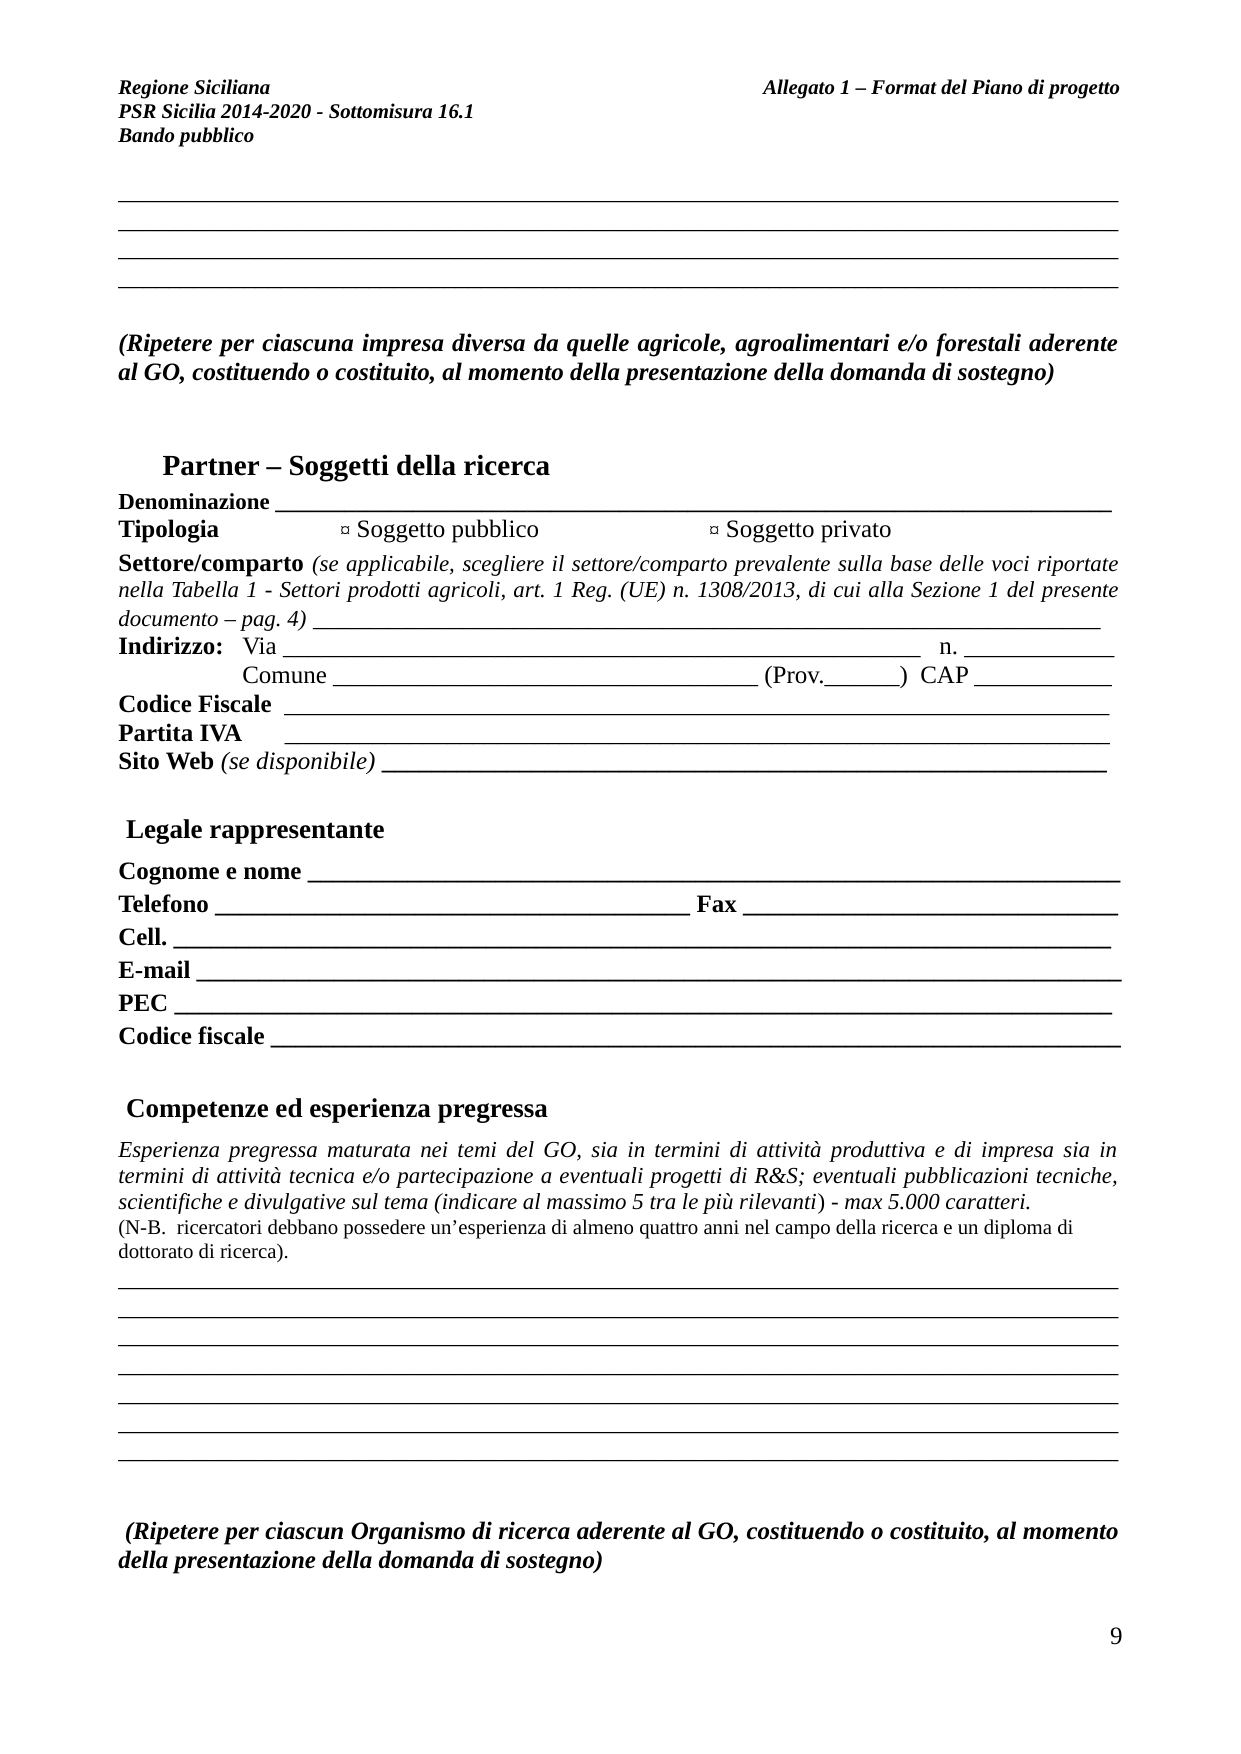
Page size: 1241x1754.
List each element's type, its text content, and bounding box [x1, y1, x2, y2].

text Indirizzo: Via ___________________________________________________ n. ____________ [118, 631, 1122, 660]
text ________________________________________________________________________________ [118, 205, 1122, 233]
text PEC ___________________________________________________________________________ [118, 988, 1122, 1017]
text Cognome e nome _________________________________________________________________ [118, 856, 1122, 885]
text Cell. ___________________________________________________________________________ [118, 922, 1122, 951]
text ________________________________________________________________________________ [118, 1435, 1122, 1464]
text Partita IVA __________________________________________________________________ [118, 718, 1122, 746]
text (Ripetere per ciascuna impresa diversa da quelle agricole, agroalimentari e/o forestali aderente al GO, costituendo o costituito, al momento della presentazione della domanda di sostegno) [118, 328, 1122, 386]
text Tipologia ¤ Soggetto pubblico ¤ Soggetto privato [118, 514, 1122, 543]
text (N-B. ricercatori debbano possedere un’esperienza di almeno quattro anni nel campo della ricerca e un diploma di dottorato di ricerca). [118, 1215, 1122, 1263]
subtitle Competenze ed esperienza pregressa [126, 1092, 1122, 1123]
text ________________________________________________________________________________ [118, 176, 1122, 205]
subtitle Legale rappresentante [126, 813, 1122, 844]
text ________________________________________________________________________________ [118, 1292, 1122, 1320]
text Codice Fiscale __________________________________________________________________ [118, 689, 1122, 718]
text ________________________________________________________________________________ [118, 1263, 1122, 1292]
text Sito Web (se disponibile) __________________________________________________________ [118, 746, 1122, 775]
text Telefono ______________________________________ Fax ______________________________ [118, 889, 1122, 918]
text Settore/comparto (se applicabile, scegliere il settore/comparto prevalente sulla base delle voci riportate nella Tabella 1 - Settori prodotti agricoli, art. 1 Reg. (UE) n. 1308/2013, di cui alla Sezione 1 del presente documento – pag. 4) _______________________________________________________________ [118, 548, 1122, 631]
text ________________________________________________________________________________ [118, 1378, 1122, 1407]
text Codice fiscale ____________________________________________________________________ [118, 1021, 1122, 1050]
text ________________________________________________________________________________ [118, 262, 1122, 291]
text ________________________________________________________________________________ [118, 233, 1122, 262]
text E-mail __________________________________________________________________________ [118, 955, 1122, 984]
text ________________________________________________________________________________ [118, 1407, 1122, 1435]
text Comune __________________________________ (Prov.______) CAP ___________ [242, 660, 1122, 689]
text ________________________________________________________________________________ [118, 1320, 1122, 1349]
text Denominazione _________________________________________________________________________ [118, 488, 1122, 514]
text Esperienza pregressa maturata nei temi del GO, sia in termini di attività produttiva e di impresa sia in termini di attività tecnica e/o partecipazione a eventuali progetti di R&S; eventuali pubblicazioni tecniche, scientifiche e divulgative sul tema (indicare al massimo 5 tra le più rilevanti) - max 5.000 caratteri. [118, 1136, 1122, 1215]
subtitle Partner – Soggetti della ricerca [162, 448, 1122, 482]
text ________________________________________________________________________________ [118, 1349, 1122, 1378]
text (Ripetere per ciascun Organismo di ricerca aderente al GO, costituendo o costituito, al momento della presentazione della domanda di sostegno) [118, 1516, 1122, 1573]
